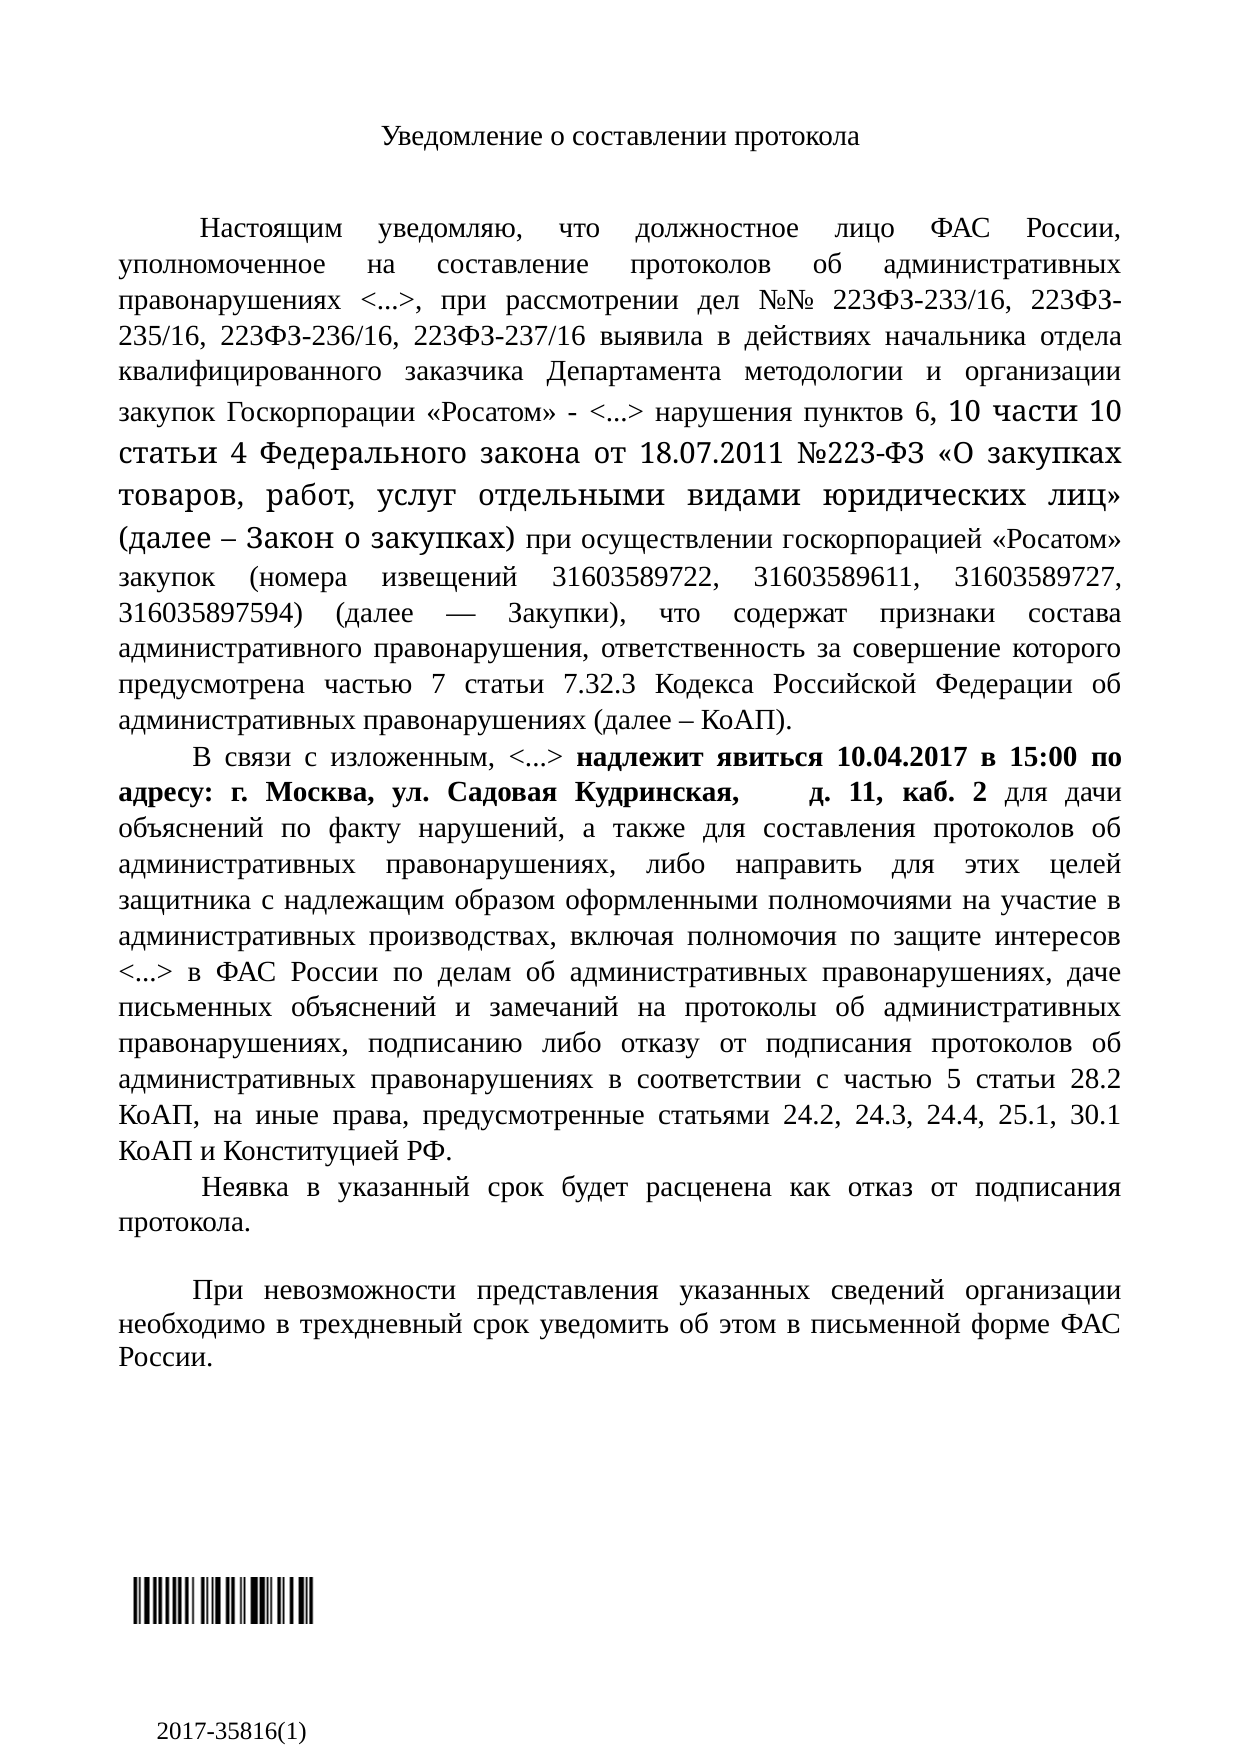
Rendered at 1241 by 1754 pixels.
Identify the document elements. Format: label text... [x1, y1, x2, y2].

text В связи с изложенным, <...> надлежит явиться 10.04.2017 в 15:00 по адресу: г. Москва, ул. Садовая Кудринская, д. 11, каб. 2 для дачи объяснений по факту нарушений, а также для составления протоколов об административных правонарушениях, либо направить для этих целей защитника с надлежащим образом оформленными полномочиями на участие в административных производствах, включая полномочия по защите интересов <...> в ФАС России по делам об административных правонарушениях, даче письменных объяснений и замечаний на протоколы об административных правонарушениях, подписанию либо отказу от подписания протоколов об административных правонарушениях в соответствии с частью 5 статьи 28.2 КоАП, на иные права, предусмотренные статьями 24.2, 24.3, 24.4, 25.1, 30.1 КоАП и Конституцией РФ. [118, 739, 1122, 1166]
picture [118, 1577, 331, 1624]
text Неявка в указанный срок будет расценена как отказ от подписания протокола. [118, 1169, 1122, 1238]
text Уведомление о составлении протокола [118, 118, 1122, 152]
text Настоящим уведомляю, что должностное лицо ФАС России, уполномоченное на составление протоколов об административных правонарушениях <...>, при рассмотрении дел №№ 223ФЗ-233/16, 223ФЗ-235/16, 223ФЗ-236/16, 223ФЗ-237/16 выявила в действиях начальника отдела квалифицированного заказчика Департамента методологии и организации закупок Госкорпорации «Росатом» - <...> нарушения пунктов 6, 10 части 10 статьи 4 Федерального закона от 18.07.2011 №223-ФЗ «О закупках товаров, работ, услуг отдельными видами юридических лиц» (далее – Закон о закупках) при осуществлении госкорпорацией «Росатом» закупок (номера извещений 31603589722, 31603589611, 31603589727, 316035897594) (далее — Закупки), что содержат признаки состава административного правонарушения, ответственность за совершение которого предусмотрена частью 7 статьи 7.32.3 Кодекса Российской Федерации об административных правонарушениях (далее – КоАП). [118, 210, 1122, 736]
text При невозможности представления указанных сведений организации необходимо в трехдневный срок уведомить об этом в письменной форме ФАС России. [118, 1272, 1122, 1373]
